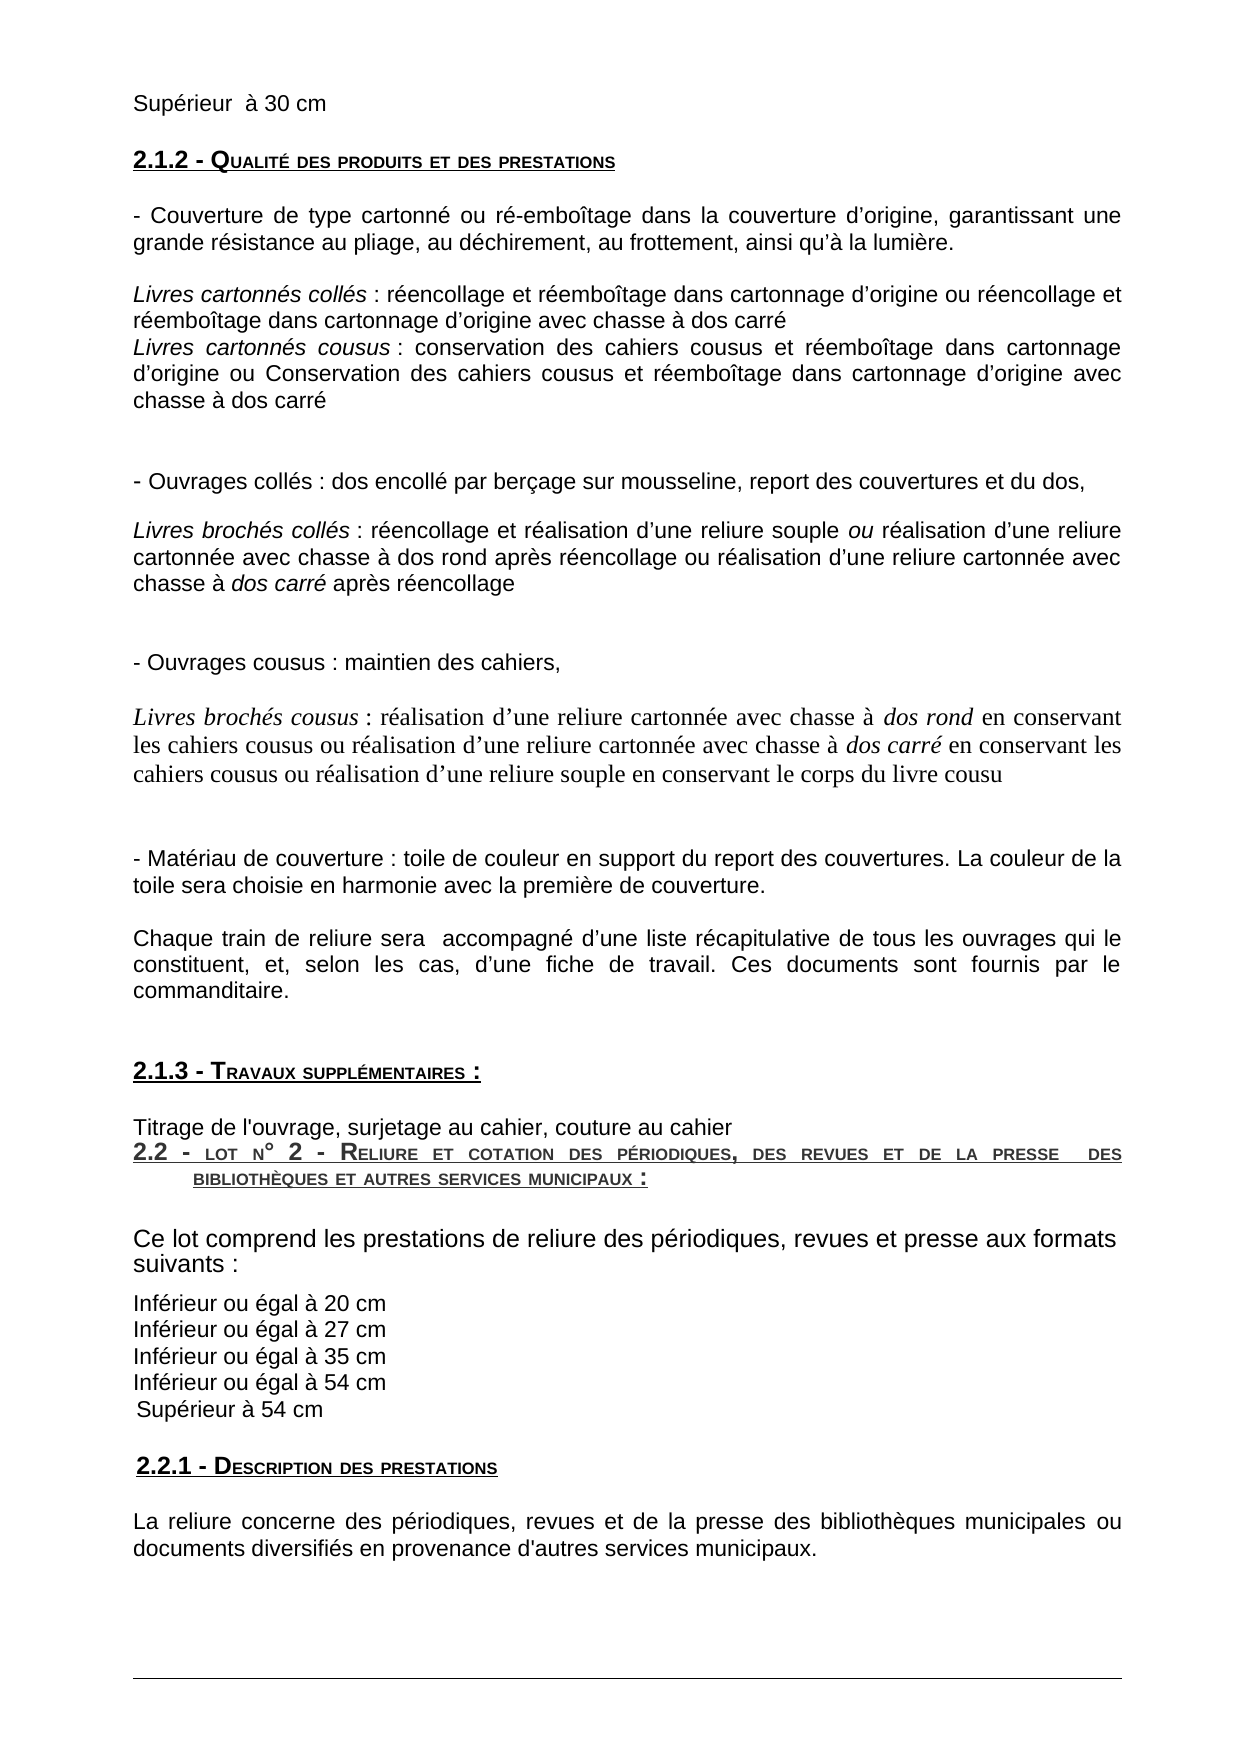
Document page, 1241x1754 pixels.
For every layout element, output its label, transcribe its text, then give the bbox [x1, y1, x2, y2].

text - Couverture de type cartonné ou ré-emboîtage dans la couverture d’origine, garantissant une grande résistance au pliage, au déchirement, au frottement, ainsi qu’à la lumière. [133, 202, 1122, 255]
text Livres cartonnés cousus : conservation des cahiers cousus et réemboîtage dans cartonnage d’origine ou Conservation des cahiers cousus et réemboîtage dans cartonnage d’origine avec chasse à dos carré [133, 334, 1122, 413]
text - Ouvrages cousus : maintien des cahiers, [133, 649, 1122, 675]
text Titrage de l'ouvrage, surjetage au cahier, couture au cahier [133, 1114, 1122, 1140]
text Livres brochés collés : réencollage et réalisation d’une reliure souple ou réalisation d’une reliure cartonnée avec chasse à dos rond après réencollage ou réalisation d’une reliure cartonnée avec chasse à dos carré après réencollage [133, 517, 1122, 596]
text Inférieur ou égal à 20 cm [133, 1290, 1122, 1316]
text Supérieur à 30 cm [133, 89, 1122, 116]
text Livres brochés cousus : réalisation d’une reliure cartonnée avec chasse à dos rond en conservant les cahiers cousus ou réalisation d’une reliure cartonnée avec chasse à dos carré en conservant les cahiers cousus ou réalisation d’une reliure souple en conservant le corps du livre cousu [133, 702, 1122, 788]
text La reliure concerne des périodiques, revues et de la presse des bibliothèques municipales ou documents diversifiés en provenance d'autres services municipaux. [133, 1508, 1122, 1561]
text - Ouvrages collés : dos encollé par berçage sur mousseline, report des couvertures et du dos, [133, 466, 1122, 494]
text Inférieur ou égal à 35 cm [133, 1343, 1122, 1369]
subtitle 2.1.2 - Qualité des produits et des prestations [133, 144, 1122, 173]
text Supérieur à 54 cm [136, 1396, 1004, 1422]
text Livres cartonnés collés : réencollage et réemboîtage dans cartonnage d’origine ou réencollage et réemboîtage dans cartonnage d’origine avec chasse à dos carré [133, 281, 1122, 334]
text Inférieur ou égal à 54 cm [133, 1369, 1122, 1396]
subtitle bibliothèques et autres services municipaux : [133, 1163, 1122, 1190]
subtitle 2.2 - lot n° 2 - Reliure et cotation des périodiques, des revues et de la presse des [133, 1140, 1122, 1162]
text - Matériau de couverture : toile de couleur en support du report des couvertures. La couleur de la toile sera choisie en harmonie avec la première de couverture. [133, 845, 1122, 898]
text Chaque train de reliure sera accompagné d’une liste récapitulative de tous les ouvrages qui le constituent, et, selon les cas, d’une fiche de travail. Ces documents sont fournis par le commanditaire. [133, 924, 1122, 1003]
subtitle 2.2.1 - Description des prestations [136, 1451, 1004, 1479]
subtitle 2.1.3 - Travaux supplémentaires : [133, 1056, 1122, 1085]
text Inférieur ou égal à 27 cm [133, 1316, 1122, 1343]
text Ce lot comprend les prestations de reliure des périodiques, revues et presse aux formats suivants : [133, 1228, 1119, 1278]
